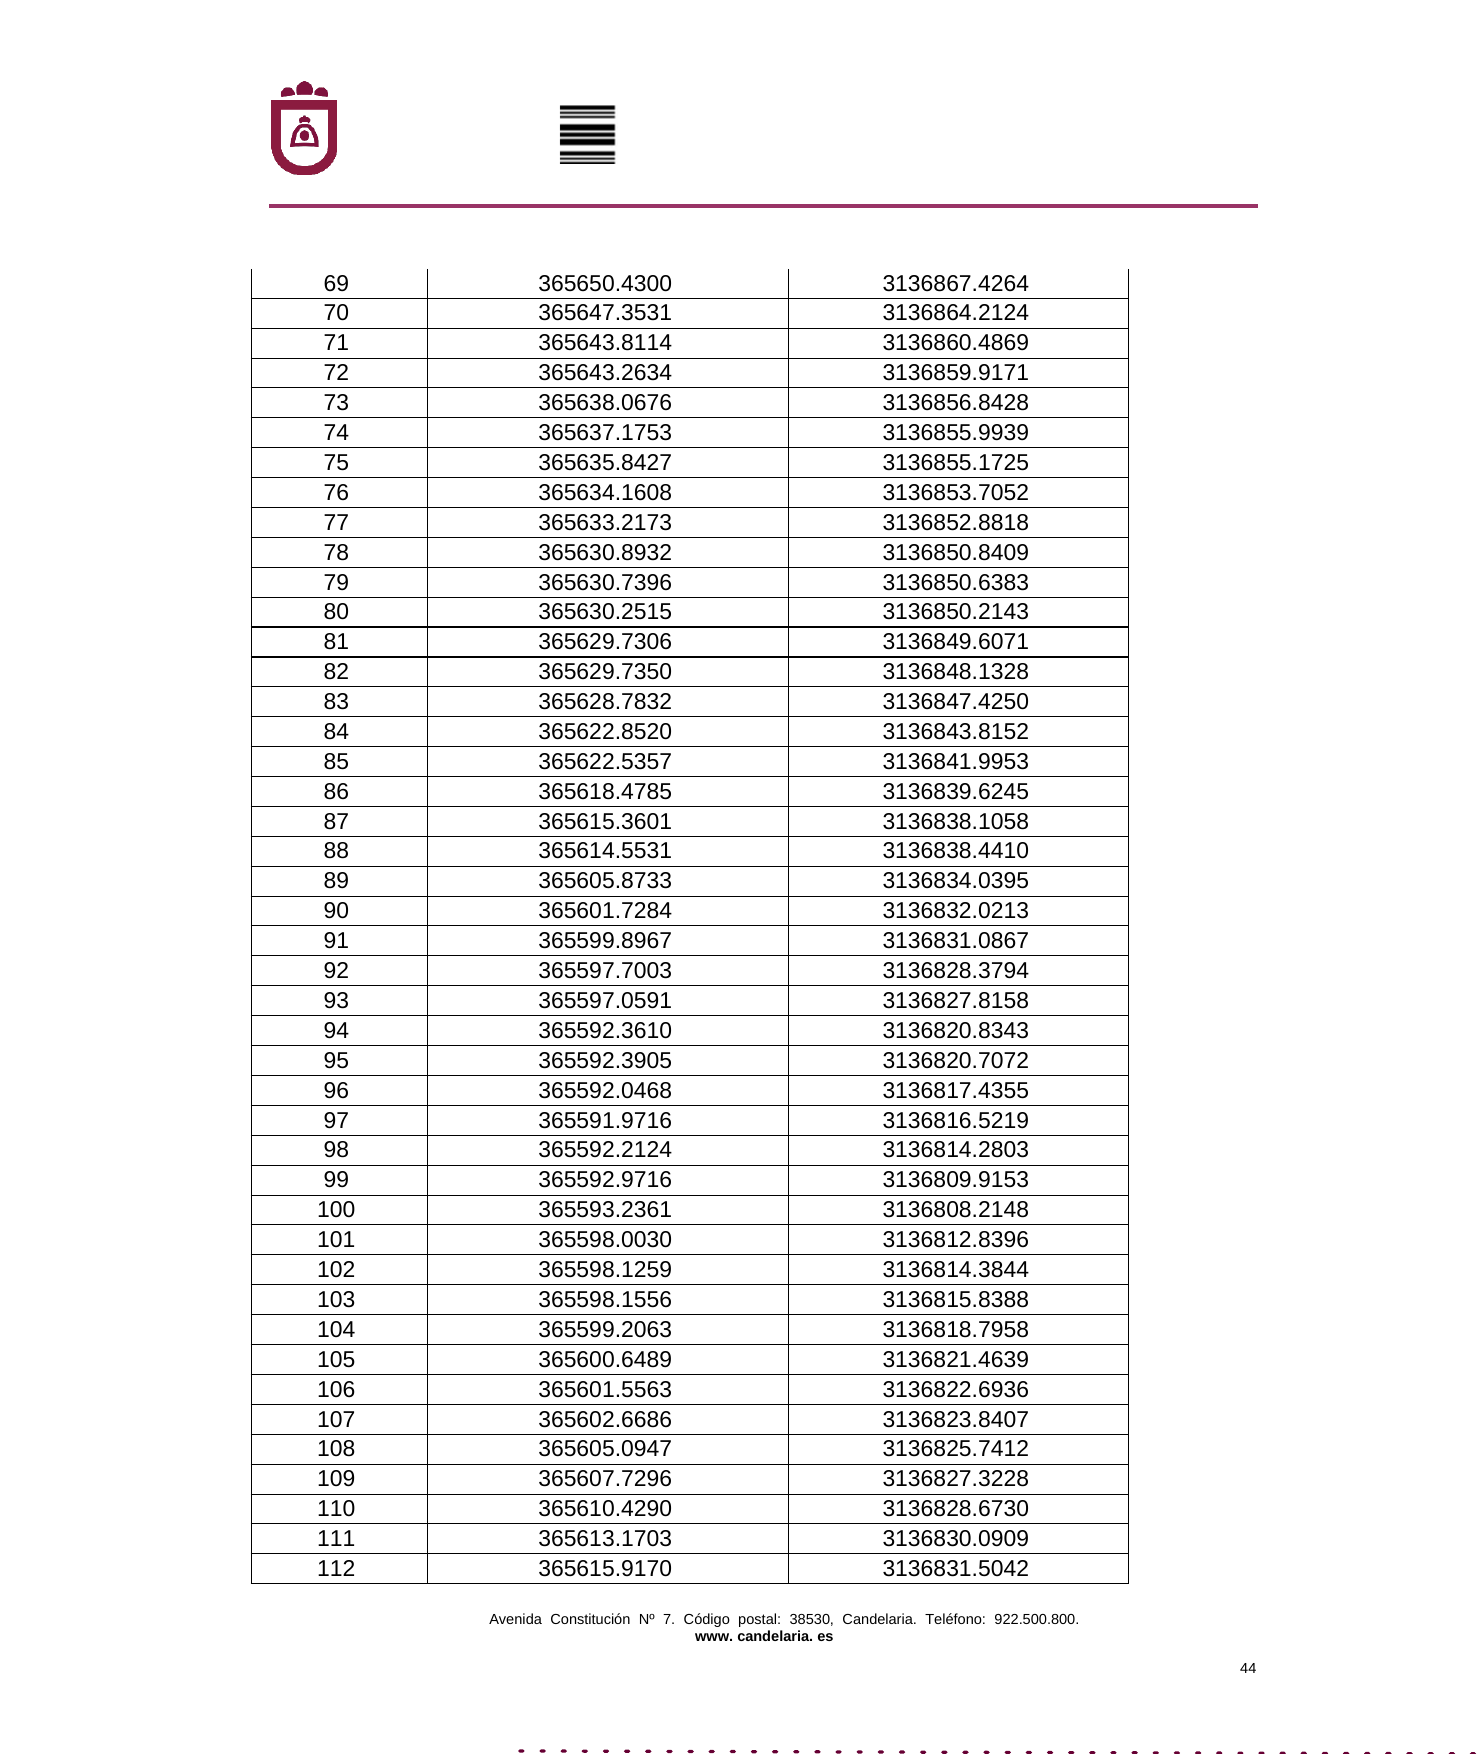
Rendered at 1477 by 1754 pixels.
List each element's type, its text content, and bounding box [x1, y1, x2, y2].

table_cell 87 [252, 807, 427, 836]
table_cell 85 [252, 747, 427, 776]
table_cell 365592.3610 [428, 1016, 788, 1045]
table_cell 112 [252, 1554, 427, 1583]
table_cell 106 [252, 1375, 427, 1404]
table_cell 97 [252, 1106, 427, 1135]
table_cell 3136822.6936 [789, 1375, 1128, 1404]
table_cell 3136831.5042 [789, 1554, 1128, 1583]
table_cell 365613.1703 [428, 1524, 788, 1553]
table_cell 365633.2173 [428, 508, 788, 537]
table_cell 365598.1259 [428, 1255, 788, 1284]
table_cell 3136859.9171 [789, 359, 1128, 387]
table_cell 365598.1556 [428, 1285, 788, 1314]
table_cell 3136860.4869 [789, 329, 1128, 357]
table_cell 3136852.8818 [789, 508, 1128, 537]
table_cell 3136838.1058 [789, 807, 1128, 836]
table_cell 3136850.8409 [789, 538, 1128, 567]
table_cell 365615.3601 [428, 807, 788, 836]
table_cell 95 [252, 1046, 427, 1075]
table_cell 365647.3531 [428, 299, 788, 327]
table_cell 365605.8733 [428, 867, 788, 896]
table_cell 90 [252, 897, 427, 925]
table_cell 3136825.7412 [789, 1435, 1128, 1463]
table_cell 3136853.7052 [789, 478, 1128, 507]
table_cell 3136847.4250 [789, 687, 1128, 716]
table_cell 108 [252, 1435, 427, 1463]
table_cell 365598.0030 [428, 1225, 788, 1254]
table_cell 3136830.0909 [789, 1524, 1128, 1553]
table_cell 86 [252, 777, 427, 806]
table_cell 78 [252, 538, 427, 567]
table_cell 3136832.0213 [789, 897, 1128, 925]
table_cell 365614.5531 [428, 837, 788, 866]
table_cell 100 [252, 1196, 427, 1224]
table_cell 88 [252, 837, 427, 866]
table_cell 3136839.6245 [789, 777, 1128, 806]
table_cell 3136820.8343 [789, 1016, 1128, 1045]
table_cell 365622.8520 [428, 717, 788, 746]
table_cell 365610.4290 [428, 1495, 788, 1523]
table_cell 3136850.6383 [789, 568, 1128, 597]
table_cell 365607.7296 [428, 1465, 788, 1493]
table_header 69 [252, 269, 427, 298]
table_cell 93 [252, 986, 427, 1015]
table_cell 75 [252, 448, 427, 477]
table_cell 365592.9716 [428, 1166, 788, 1194]
table_cell 3136827.3228 [789, 1465, 1128, 1493]
table_cell 365637.1753 [428, 418, 788, 447]
table_cell 83 [252, 687, 427, 716]
table_cell 3136827.8158 [789, 986, 1128, 1015]
table_cell 3136820.7072 [789, 1046, 1128, 1075]
table_cell 105 [252, 1345, 427, 1374]
table_cell 3136848.1328 [789, 658, 1128, 686]
table_cell 89 [252, 867, 427, 896]
table_cell 96 [252, 1076, 427, 1105]
table_cell 81 [252, 628, 427, 656]
table_cell 365629.7350 [428, 658, 788, 686]
table_cell 365615.9170 [428, 1554, 788, 1583]
table_cell 91 [252, 926, 427, 955]
table_cell 3136818.7958 [789, 1315, 1128, 1344]
table_cell 107 [252, 1405, 427, 1434]
table_cell 3136814.3844 [789, 1255, 1128, 1284]
table_cell 109 [252, 1465, 427, 1493]
table_cell 365599.8967 [428, 926, 788, 955]
table_header 365650.4300 [428, 269, 788, 298]
table_cell 103 [252, 1285, 427, 1314]
table_cell 365638.0676 [428, 388, 788, 417]
table_cell 365592.0468 [428, 1076, 788, 1105]
table_cell 365634.1608 [428, 478, 788, 507]
table_cell 110 [252, 1495, 427, 1523]
table_cell 3136849.6071 [789, 628, 1128, 656]
table_cell 102 [252, 1255, 427, 1284]
table_cell 99 [252, 1166, 427, 1194]
table_cell 365591.9716 [428, 1106, 788, 1135]
table_cell 365597.7003 [428, 956, 788, 985]
table_cell 3136816.5219 [789, 1106, 1128, 1135]
table_cell 365599.2063 [428, 1315, 788, 1344]
table_cell 365630.2515 [428, 598, 788, 626]
table_cell 3136828.3794 [789, 956, 1128, 985]
table_cell 365601.5563 [428, 1375, 788, 1404]
table_cell 3136841.9953 [789, 747, 1128, 776]
table_cell 111 [252, 1524, 427, 1553]
table_cell 365643.8114 [428, 329, 788, 357]
table_cell 84 [252, 717, 427, 746]
table_cell 365600.6489 [428, 1345, 788, 1374]
table_cell 98 [252, 1136, 427, 1164]
table_cell 3136823.8407 [789, 1405, 1128, 1434]
table_cell 104 [252, 1315, 427, 1344]
table_cell 365597.0591 [428, 986, 788, 1015]
table_cell 3136855.1725 [789, 448, 1128, 477]
table_cell 3136828.6730 [789, 1495, 1128, 1523]
table_cell 3136817.4355 [789, 1076, 1128, 1105]
table_cell 365630.7396 [428, 568, 788, 597]
table_cell 3136814.2803 [789, 1136, 1128, 1164]
table_cell 365618.4785 [428, 777, 788, 806]
table_cell 3136855.9939 [789, 418, 1128, 447]
table_cell 3136838.4410 [789, 837, 1128, 866]
table_header 3136867.4264 [789, 269, 1128, 298]
table_cell 71 [252, 329, 427, 357]
table_cell 3136812.8396 [789, 1225, 1128, 1254]
table_cell 101 [252, 1225, 427, 1254]
table_cell 365622.5357 [428, 747, 788, 776]
table_cell 79 [252, 568, 427, 597]
table_cell 365630.8932 [428, 538, 788, 567]
table_cell 365629.7306 [428, 628, 788, 656]
table_cell 3136856.8428 [789, 388, 1128, 417]
table_cell 365592.2124 [428, 1136, 788, 1164]
table_cell 82 [252, 658, 427, 686]
table_cell 3136815.8388 [789, 1285, 1128, 1314]
table_cell 3136831.0867 [789, 926, 1128, 955]
table_cell 76 [252, 478, 427, 507]
table_cell 72 [252, 359, 427, 387]
table_cell 3136808.2148 [789, 1196, 1128, 1224]
table_cell 3136834.0395 [789, 867, 1128, 896]
table_cell 3136809.9153 [789, 1166, 1128, 1194]
table_cell 365592.3905 [428, 1046, 788, 1075]
table_cell 92 [252, 956, 427, 985]
table_cell 77 [252, 508, 427, 537]
table_cell 365605.0947 [428, 1435, 788, 1463]
table_cell 74 [252, 418, 427, 447]
table_cell 3136843.8152 [789, 717, 1128, 746]
table_cell 365635.8427 [428, 448, 788, 477]
table_cell 73 [252, 388, 427, 417]
table_cell 3136850.2143 [789, 598, 1128, 626]
table_cell 70 [252, 299, 427, 327]
table_cell 94 [252, 1016, 427, 1045]
table_cell 365602.6686 [428, 1405, 788, 1434]
table_cell 80 [252, 598, 427, 626]
table_cell 365643.2634 [428, 359, 788, 387]
table_cell 3136864.2124 [789, 299, 1128, 327]
table_cell 365593.2361 [428, 1196, 788, 1224]
table_cell 3136821.4639 [789, 1345, 1128, 1374]
table_cell 365628.7832 [428, 687, 788, 716]
table_cell 365601.7284 [428, 897, 788, 925]
